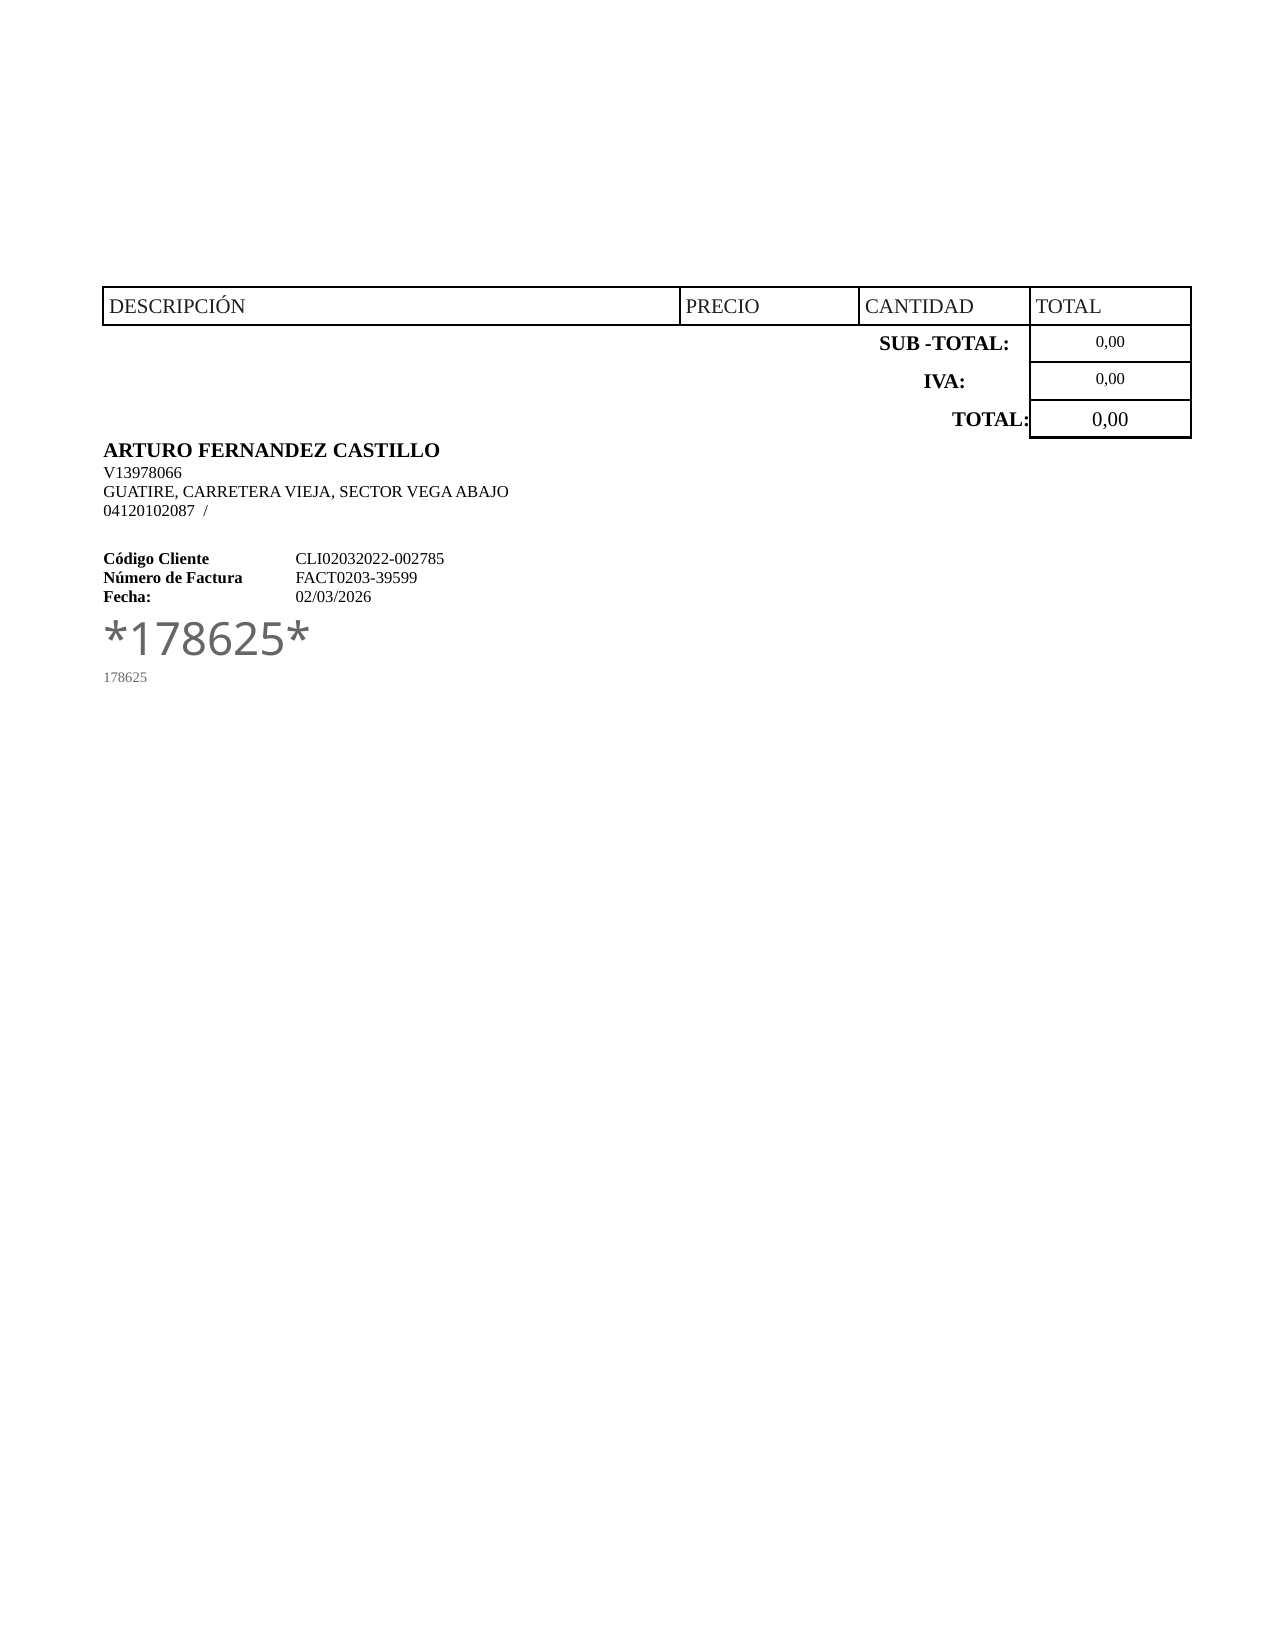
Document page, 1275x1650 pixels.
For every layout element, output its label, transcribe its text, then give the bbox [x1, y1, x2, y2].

table_cell V13978066 [103, 463, 858, 482]
table_cell 0,00 [1031, 363, 1190, 399]
table_cell [103, 326, 859, 436]
table_cell 0,00 [1031, 326, 1190, 361]
table_cell TOTAL: [859, 399, 1029, 436]
text *178625* [103, 606, 1137, 669]
table_cell 04120102087 / [103, 501, 858, 520]
table_cell IVA: [859, 361, 1029, 399]
table_header ARTURO FERNANDEZ CASTILLO [103, 439, 858, 462]
table_header Código Cliente [103, 549, 295, 568]
table_header PRECIO [681, 288, 858, 323]
table_header CANTIDAD [860, 288, 1029, 323]
table_cell 02/03/2026 [295, 587, 517, 606]
table_cell Fecha: [103, 587, 295, 606]
text 178625 [103, 669, 1137, 685]
table_cell Número de Factura [103, 568, 295, 587]
table_header DESCRIPCIÓN [104, 288, 679, 323]
table_header CLI02032022-002785 [295, 549, 517, 568]
table_cell GUATIRE, CARRETERA VIEJA, SECTOR VEGA ABAJO [103, 482, 858, 501]
table_header TOTAL [1031, 288, 1190, 323]
table_cell 0,00 [1031, 401, 1190, 436]
table_cell FACT0203-39599 [295, 568, 517, 587]
table_cell SUB -TOTAL: [859, 326, 1029, 361]
